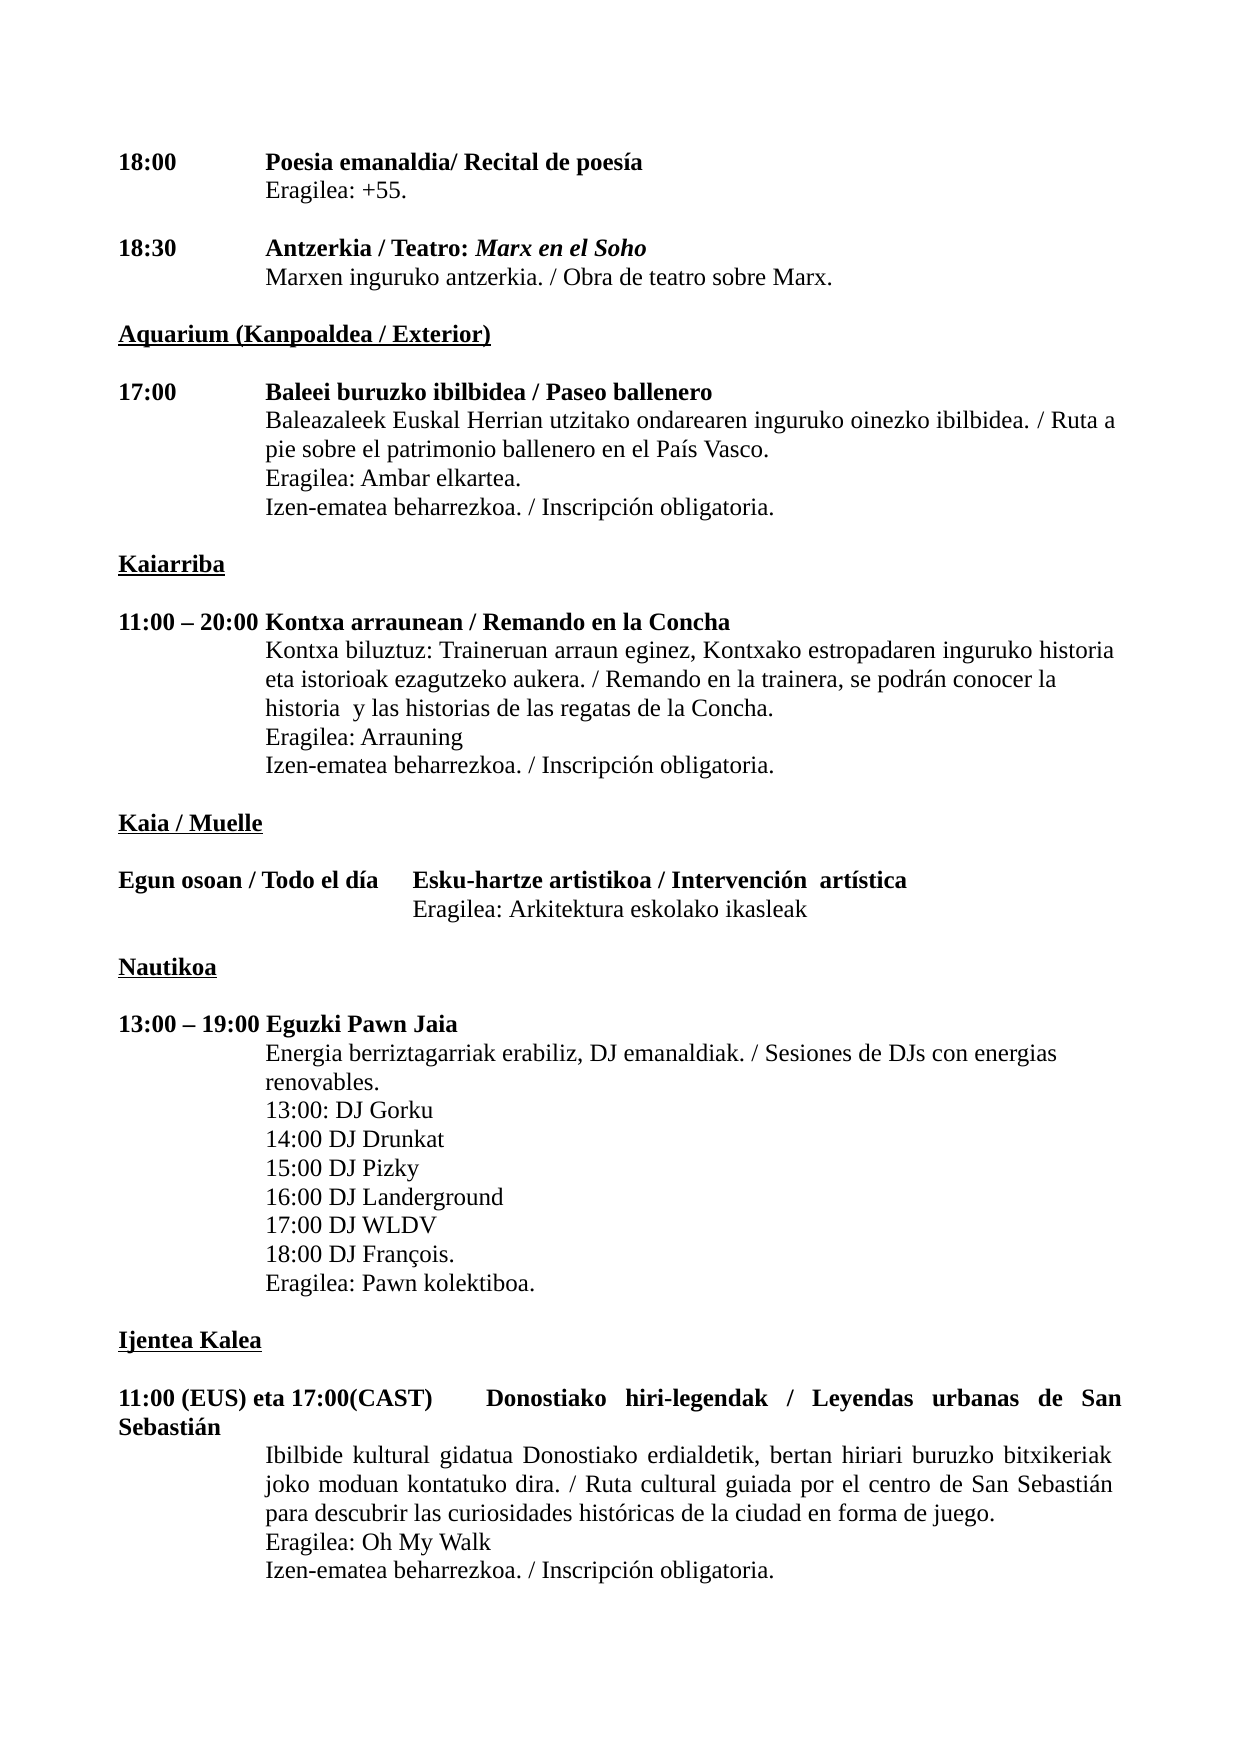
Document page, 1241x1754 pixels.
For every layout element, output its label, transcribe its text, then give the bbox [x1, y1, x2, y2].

text Izen-ematea beharrezkoa. / Inscripción obligatoria. [118, 751, 1122, 779]
text Eragilea: +55. [118, 176, 1122, 204]
text Eragilea: Arrauning [118, 722, 1122, 751]
text Egun osoan / Todo el día Esku-hartze artistikoa / Intervención artística [118, 866, 1122, 894]
text Marxen inguruko antzerkia. / Obra de teatro sobre Marx. [118, 262, 1122, 291]
text 14:00 DJ Drunkat [118, 1124, 1122, 1153]
text Kontxa biluztuz: Traineruan arraun eginez, Kontxako estropadaren inguruko historia eta istorioak ezagutzeko aukera. / Remando en la trainera, se podrán conocer la historia y las historias de las regatas de la Concha. [118, 636, 1122, 722]
text Kaia / Muelle [118, 808, 1122, 837]
text 13:00 – 19:00 Eguzki Pawn Jaia [118, 1009, 1122, 1038]
text Eragilea: Pawn kolektiboa. [118, 1268, 1122, 1297]
text Eragilea: Ambar elkartea. [118, 463, 1122, 492]
text Energia berriztagarriak erabiliz, DJ emanaldiak. / Sesiones de DJs con energias renovables. [118, 1038, 1122, 1096]
text Izen-ematea beharrezkoa. / Inscripción obligatoria. [118, 492, 1122, 521]
text 16:00 DJ Landerground [118, 1182, 1122, 1211]
text 17:00 DJ WLDV [118, 1211, 1122, 1239]
text Eragilea: Arkitektura eskolako ikasleak [118, 894, 1122, 923]
text 18:00 DJ François. [118, 1239, 1122, 1268]
text Izen-ematea beharrezkoa. / Inscripción obligatoria. [118, 1556, 1122, 1584]
text Eragilea: Oh My Walk [118, 1527, 1122, 1556]
text 18:30 Antzerkia / Teatro: Marx en el Soho [118, 233, 1122, 262]
text 15:00 DJ Pizky [118, 1153, 1122, 1182]
text Ibilbide kultural gidatua Donostiako erdialdetik, bertan hiriari buruzko bitxikeriak joko moduan kontatuko dira. / Ruta cultural guiada por el centro de San Sebastián para descubrir las curiosidades históricas de la ciudad en forma de juego. [118, 1441, 1122, 1527]
text 18:00 Poesia emanaldia/ Recital de poesía [118, 147, 1122, 176]
text Aquarium (Kanpoaldea / Exterior) [118, 319, 1122, 348]
text Kaiarriba [118, 549, 1122, 578]
text Nautikoa [118, 952, 1122, 981]
text 17:00 Baleei buruzko ibilbidea / Paseo ballenero [118, 377, 1122, 406]
text Baleazaleek Euskal Herrian utzitako ondarearen inguruko oinezko ibilbidea. / Ruta a pie sobre el patrimonio ballenero en el País Vasco. [118, 406, 1122, 463]
text 11:00 (EUS) eta 17:00(CAST) Donostiako hiri-legendak / Leyendas urbanas de San Sebastián [118, 1383, 1122, 1441]
text 13:00: DJ Gorku [118, 1096, 1122, 1124]
text 11:00 – 20:00 Kontxa arraunean / Remando en la Concha [118, 607, 1122, 636]
text Ijentea Kalea [118, 1326, 1122, 1354]
